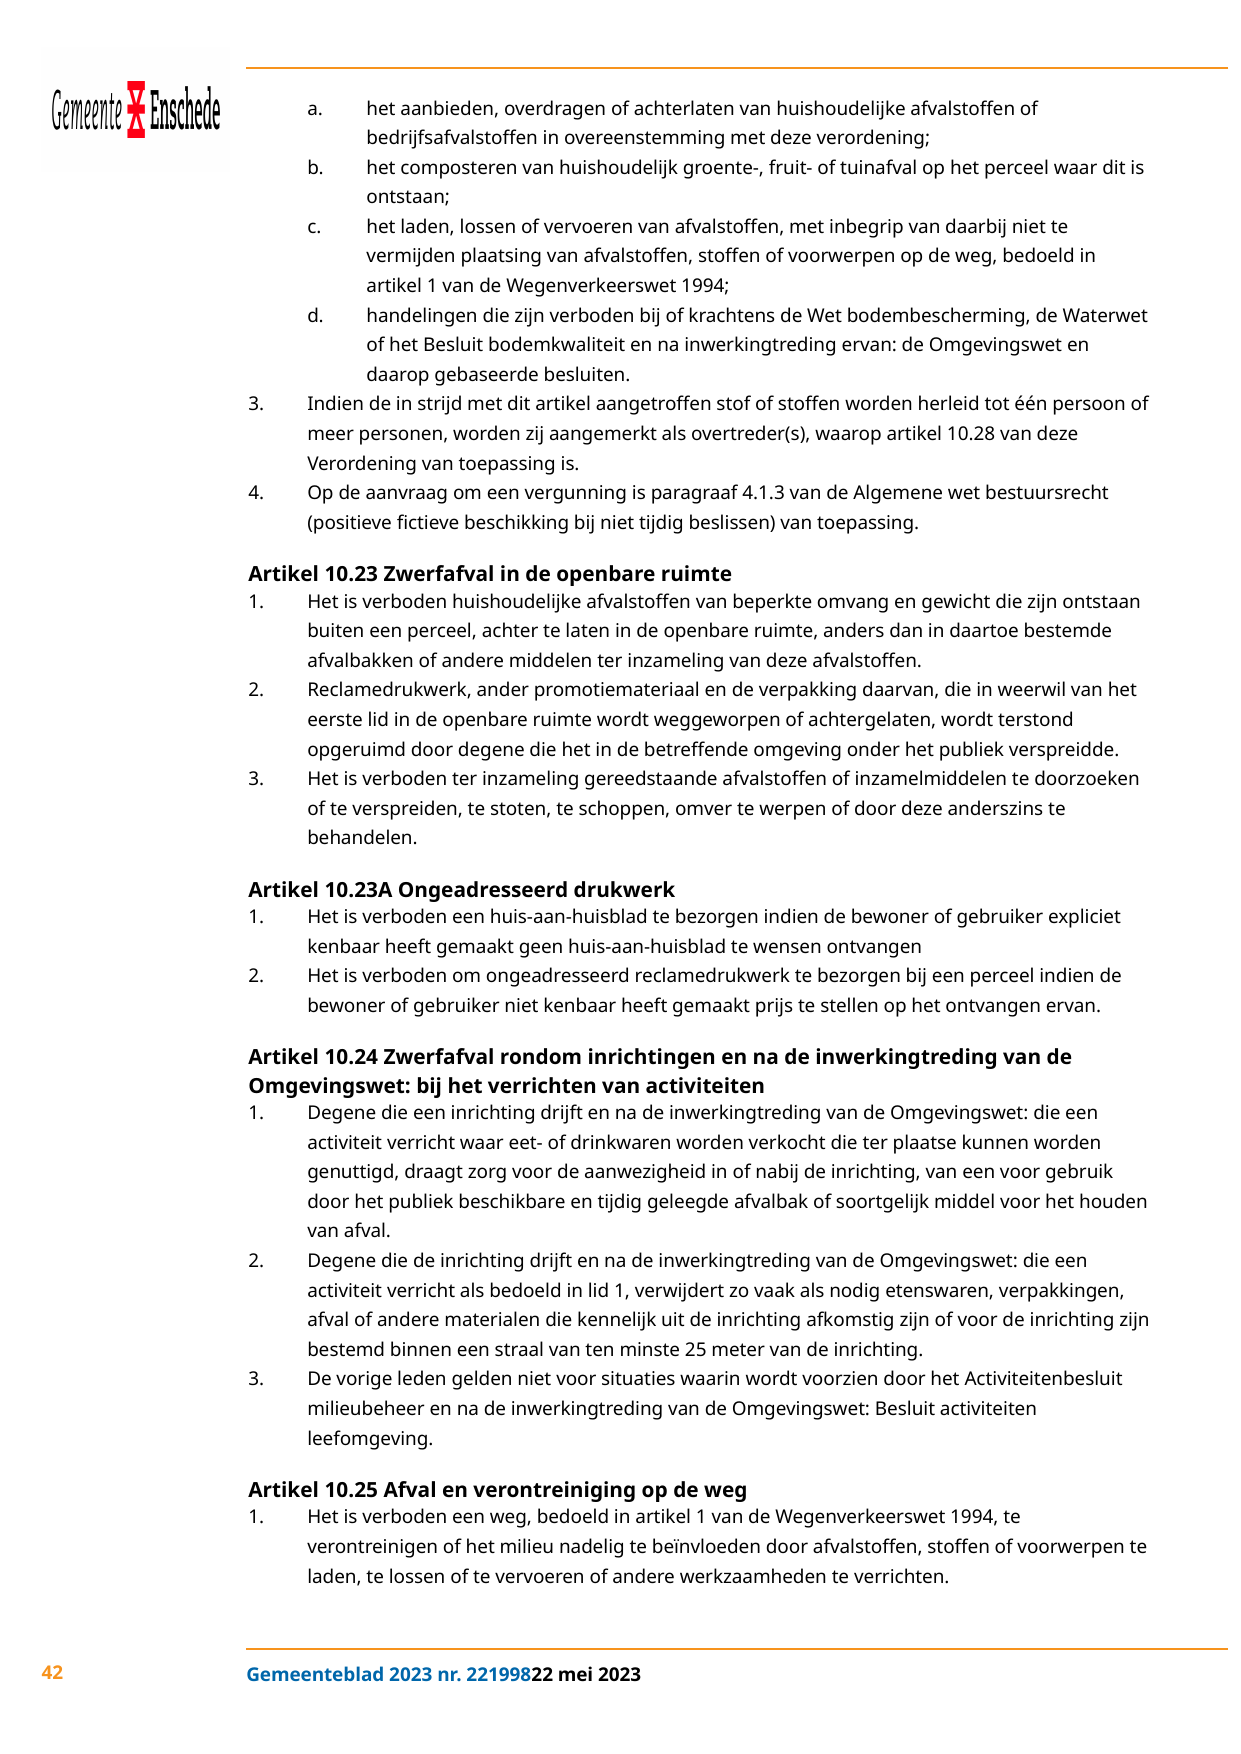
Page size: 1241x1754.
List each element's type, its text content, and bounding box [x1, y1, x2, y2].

list Het is verboden ter inzameling gereedstaande afvalstoffen of inzamelmiddelen te doorzoeken of te verspreiden, te stoten, te schoppen, omver te werpen of door deze anderszins te behandelen. [248, 765, 1152, 850]
list Het is verboden een weg, bedoeld in artikel 1 van de Wegenverkeerswet 1994, te verontreinigen of het milieu nadelig te beïnvloeden door afvalstoffen, stoffen of voorwerpen te laden, te lossen of te vervoeren of andere werkzaamheden te verrichten. [248, 1504, 1152, 1588]
text Artikel 10.23A Ongeadresseerd drukwerk [248, 875, 1152, 903]
list het composteren van huishoudelijk groente-, fruit- of tuinafval op het perceel waar dit is ontstaan; [307, 154, 1152, 209]
list handelingen die zijn verboden bij of krachtens de Wet bodembescherming, de Waterwet of het Besluit bodemkwaliteit en na inwerkingtreding ervan: de Omgevingswet en daarop gebaseerde besluiten. [307, 302, 1152, 387]
picture [41, 47, 231, 172]
list Op de aanvraag om een vergunning is paragraaf 4.1.3 van de Algemene wet bestuursrecht (positieve fictieve beschikking bij niet tijdig beslissen) van toepassing. [248, 479, 1152, 535]
list Het is verboden een huis-aan-huisblad te bezorgen indien de bewoner of gebruiker expliciet kenbaar heeft gemaakt geen huis-aan-huisblad te wensen ontvangen [248, 903, 1152, 959]
list Reclamedrukwerk, ander promotiemateriaal en de verpakking daarvan, die in weerwil van het eerste lid in de openbare ruimte wordt weggeworpen of achtergelaten, wordt terstond opgeruimd door degene die het in de betreffende omgeving onder het publiek verspreidde. [248, 677, 1152, 761]
list het laden, lossen of vervoeren van afvalstoffen, met inbegrip van daarbij niet te vermijden plaatsing van afvalstoffen, stoffen of voorwerpen op de weg, bedoeld in artikel 1 van de Wegenverkeerswet 1994; [307, 213, 1152, 298]
list Degene die de inrichting drijft en na de inwerkingtreding van de Omgevingswet: die een activiteit verricht als bedoeld in lid 1, verwijdert zo vaak als nodig etenswaren, verpakkingen, afval of andere materialen die kennelijk uit de inrichting afkomstig zijn of voor de inrichting zijn bestemd binnen een straal van ten minste 25 meter van de inrichting. [248, 1247, 1152, 1362]
list Degene die een inrichting drijft en na de inwerkingtreding van de Omgevingswet: die een activiteit verricht waar eet- of drinkwaren worden verkocht die ter plaatse kunnen worden genuttigd, draagt zorg voor de aanwezigheid in of nabij de inrichting, van een voor gebruik door het publiek beschikbare en tijdig geleegde afvalbak of soortgelijk middel voor het houden van afval. [248, 1099, 1152, 1243]
text Artikel 10.23 Zwerfafval in de openbare ruimte [248, 559, 1152, 588]
list Het is verboden om ongeadresseerd reclamedrukwerk te bezorgen bij een perceel indien de bewoner of gebruiker niet kenbaar heeft gemaakt prijs te stellen op het ontvangen ervan. [248, 962, 1152, 1018]
list De vorige leden gelden niet voor situaties waarin wordt voorzien door het Activiteitenbesluit milieubeheer en na de inwerkingtreding van de Omgevingswet: Besluit activiteiten leefomgeving. [248, 1366, 1152, 1451]
list Indien de in strijd met dit artikel aangetroffen stof of stoffen worden herleid tot één persoon of meer personen, worden zij aangemerkt als overtreder(s), waarop artikel 10.28 van deze Verordening van toepassing is. [248, 391, 1152, 476]
list het aanbieden, overdragen of achterlaten van huishoudelijke afvalstoffen of bedrijfsafvalstoffen in overeenstemming met deze verordening; [307, 95, 1152, 150]
list Het is verboden huishoudelijke afvalstoffen van beperkte omvang en gewicht die zijn ontstaan buiten een perceel, achter te laten in de openbare ruimte, anders dan in daartoe bestemde afvalbakken of andere middelen ter inzameling van deze afvalstoffen. [248, 588, 1152, 673]
text Artikel 10.25 Afval en verontreiniging op de weg [248, 1475, 1152, 1504]
text Artikel 10.24 Zwerfafval rondom inrichtingen en na de inwerkingtreding van de Omgevingswet: bij het verrichten van activiteiten [248, 1042, 1152, 1099]
